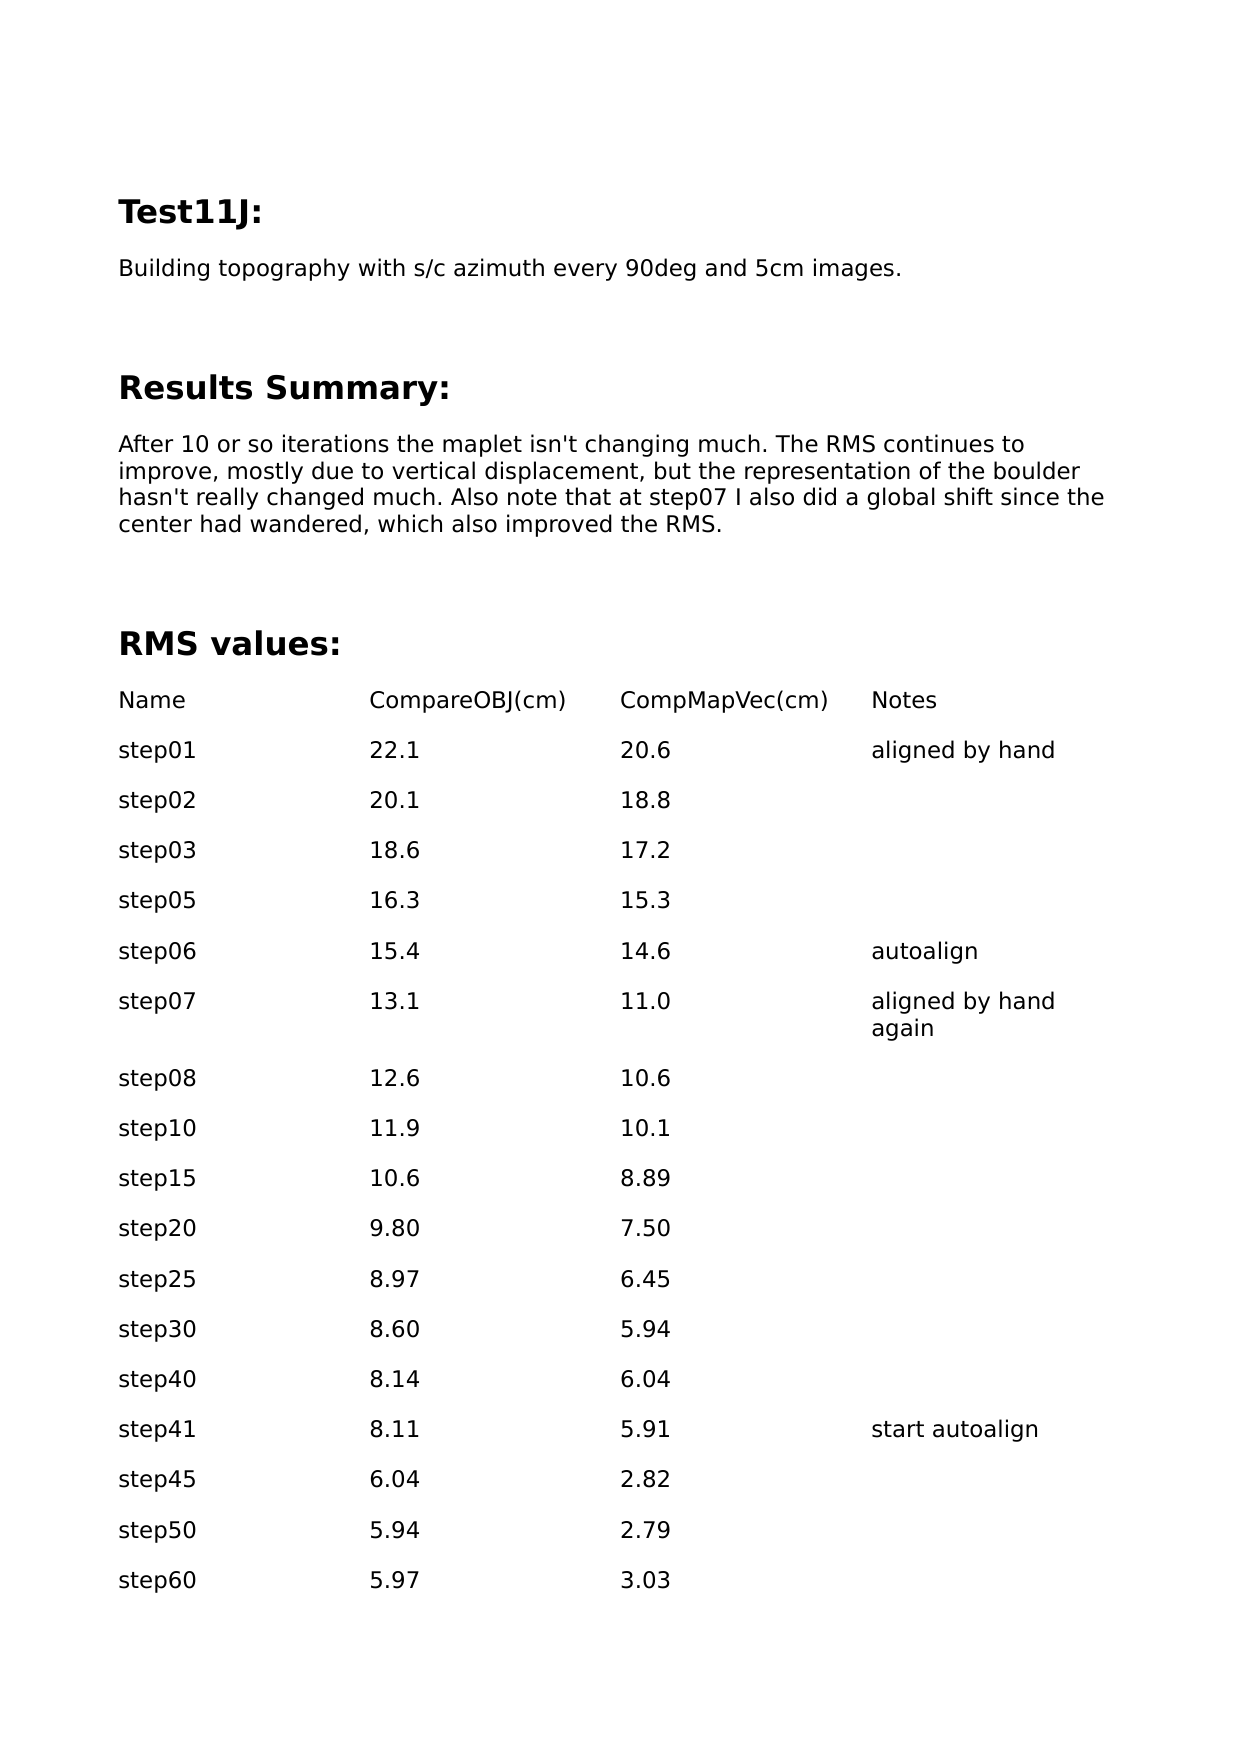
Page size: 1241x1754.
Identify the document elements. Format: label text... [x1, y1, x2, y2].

table_cell 3.03 [620, 1555, 871, 1606]
table_cell 5.97 [369, 1555, 620, 1606]
table_cell step01 [118, 725, 369, 776]
text Building topography with s/c azimuth every 90deg and 5cm images. [118, 255, 1122, 282]
table_cell 8.14 [369, 1355, 620, 1405]
table_cell 8.89 [620, 1154, 871, 1204]
table_cell [871, 1304, 1122, 1354]
table_cell step45 [118, 1455, 369, 1505]
table_cell 10.6 [620, 1053, 871, 1103]
table_cell 10.6 [369, 1154, 620, 1204]
table_cell [871, 776, 1122, 826]
table_cell 5.94 [369, 1505, 620, 1555]
table_cell 6.04 [369, 1455, 620, 1505]
table_cell 9.80 [369, 1204, 620, 1254]
table_cell step08 [118, 1053, 369, 1103]
table_cell [871, 1254, 1122, 1304]
table_cell step06 [118, 926, 369, 976]
subtitle RMS values: [118, 625, 1122, 663]
table_cell 18.8 [620, 776, 871, 826]
table_cell 8.97 [369, 1254, 620, 1304]
table_cell 2.79 [620, 1505, 871, 1555]
table_cell [871, 1204, 1122, 1254]
table_cell 5.91 [620, 1405, 871, 1455]
table_cell 11.0 [620, 976, 871, 1053]
table_cell 16.3 [369, 876, 620, 926]
table_cell [871, 826, 1122, 876]
table_cell aligned by hand [871, 725, 1122, 776]
table_cell [871, 1355, 1122, 1405]
text After 10 or so iterations the maplet isn't changing much. The RMS continues to improve, mostly due to vertical displacement, but the representation of the boulder hasn't really changed much. Also note that at step07 I also did a global shift since the center had wandered, which also improved the RMS. [118, 431, 1122, 538]
table_cell [871, 1555, 1122, 1606]
table_cell [871, 1154, 1122, 1204]
table_cell autoalign [871, 926, 1122, 976]
table_cell 6.04 [620, 1355, 871, 1405]
table_cell 20.6 [620, 725, 871, 776]
table_cell 18.6 [369, 826, 620, 876]
subtitle Test11J: [118, 193, 1122, 231]
table_cell 13.1 [369, 976, 620, 1053]
table_cell 10.1 [620, 1104, 871, 1154]
table_cell step03 [118, 826, 369, 876]
table_cell 8.11 [369, 1405, 620, 1455]
subtitle Results Summary: [118, 369, 1122, 407]
table_header CompMapVec(cm) [620, 675, 871, 725]
table_cell 5.94 [620, 1304, 871, 1354]
table_cell 22.1 [369, 725, 620, 776]
table_cell step02 [118, 776, 369, 826]
table_cell step60 [118, 1555, 369, 1606]
table_cell 15.4 [369, 926, 620, 976]
table_cell 8.60 [369, 1304, 620, 1354]
table_cell [871, 876, 1122, 926]
table_cell step07 [118, 976, 369, 1053]
table_header Name [118, 675, 369, 725]
table_cell step50 [118, 1505, 369, 1555]
table_cell step40 [118, 1355, 369, 1405]
table_cell 12.6 [369, 1053, 620, 1103]
table_cell step41 [118, 1405, 369, 1455]
table_cell 14.6 [620, 926, 871, 976]
table_cell 11.9 [369, 1104, 620, 1154]
table_cell step05 [118, 876, 369, 926]
table_cell step25 [118, 1254, 369, 1304]
table_cell [871, 1104, 1122, 1154]
table_cell step10 [118, 1104, 369, 1154]
table_cell step20 [118, 1204, 369, 1254]
table_cell aligned by hand again [871, 976, 1122, 1053]
table_cell [871, 1505, 1122, 1555]
table_cell 15.3 [620, 876, 871, 926]
table_cell [871, 1455, 1122, 1505]
table_cell step30 [118, 1304, 369, 1354]
table_cell [871, 1053, 1122, 1103]
table_cell step15 [118, 1154, 369, 1204]
table_cell 2.82 [620, 1455, 871, 1505]
table_cell 6.45 [620, 1254, 871, 1304]
table_header CompareOBJ(cm) [369, 675, 620, 725]
table_header Notes [871, 675, 1122, 725]
table_cell 17.2 [620, 826, 871, 876]
table_cell start autoalign [871, 1405, 1122, 1455]
table_cell 20.1 [369, 776, 620, 826]
table_cell 7.50 [620, 1204, 871, 1254]
